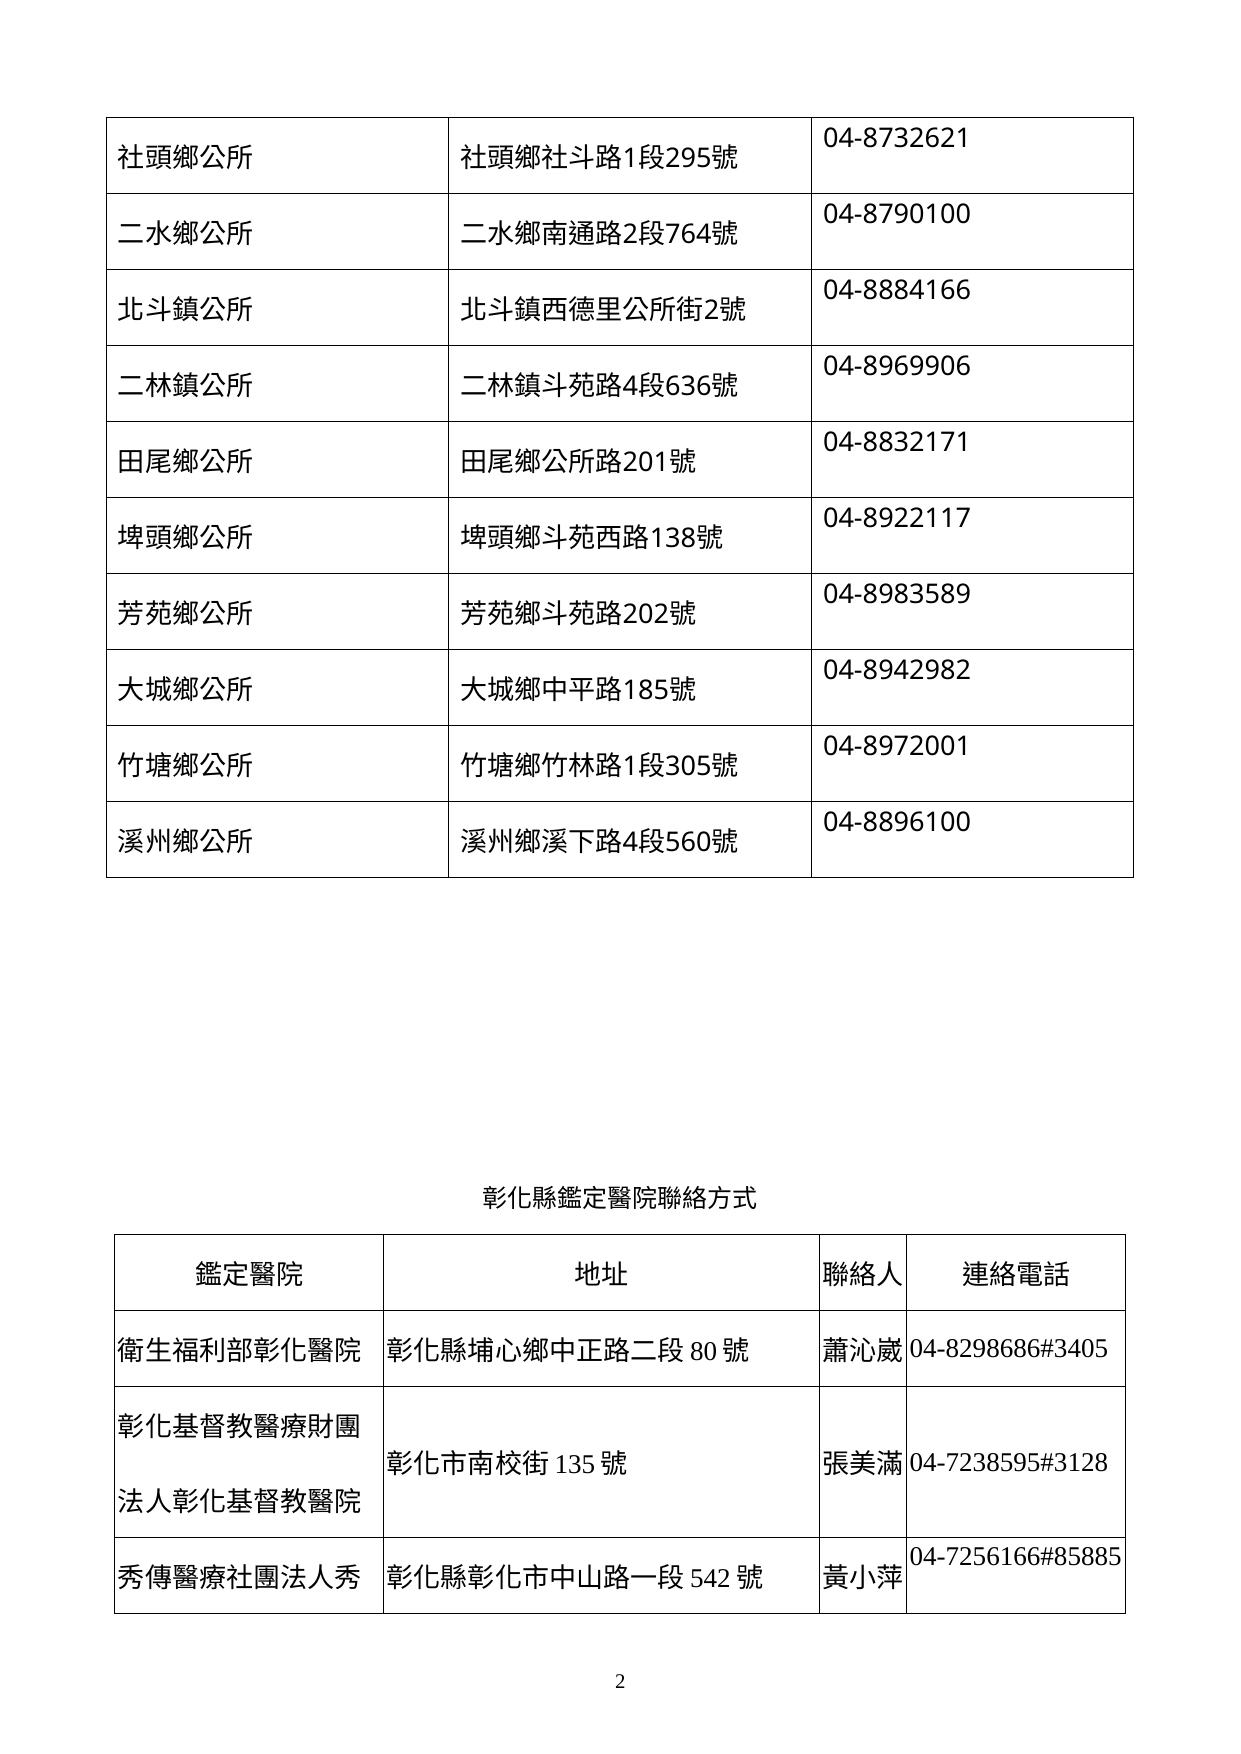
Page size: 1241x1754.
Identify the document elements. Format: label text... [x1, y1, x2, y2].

table_cell 社頭鄉社斗路1段295號 [449, 118, 811, 193]
table_cell 04-8922117 [812, 498, 1133, 573]
table_cell 04-8983589 [812, 574, 1133, 649]
table_cell 04-8884166 [812, 270, 1133, 345]
table_cell 二水鄉公所 [107, 194, 448, 269]
table_cell 田尾鄉公所 [107, 422, 448, 497]
table_cell 芳苑鄉斗苑路202號 [449, 574, 811, 649]
table_cell 北斗鎮西德里公所街2號 [449, 270, 811, 345]
table_cell 04-8790100 [812, 194, 1133, 269]
table_cell 04-7256166#85885 [907, 1538, 1125, 1613]
table_cell 衛生福利部彰化醫院 [115, 1311, 383, 1386]
table_cell 秀傳醫療社團法人秀 [115, 1538, 383, 1613]
table_cell 大城鄉公所 [107, 650, 448, 725]
table_header 聯絡人 [820, 1235, 906, 1310]
table_cell 芳苑鄉公所 [107, 574, 448, 649]
table_cell 04-8298686#3405 [907, 1311, 1125, 1386]
table_cell 北斗鎮公所 [107, 270, 448, 345]
table_cell 二林鎮斗苑路4段636號 [449, 346, 811, 421]
table_header 連絡電話 [907, 1235, 1125, 1310]
table_cell 張美滿 [820, 1387, 906, 1537]
table_cell 二林鎮公所 [107, 346, 448, 421]
table_header 地址 [384, 1235, 819, 1310]
table_cell 竹塘鄉公所 [107, 726, 448, 801]
table_cell 04-8732621 [812, 118, 1133, 193]
table_cell 大城鄉中平路185號 [449, 650, 811, 725]
table_cell 溪州鄉公所 [107, 802, 448, 877]
table_cell 埤頭鄉斗苑西路138號 [449, 498, 811, 573]
table_cell 04-8896100 [812, 802, 1133, 877]
table_cell 彰化縣埔心鄉中正路二段80號 [384, 1311, 819, 1386]
table_cell 彰化基督教醫療財團法人彰化基督教醫院 [115, 1387, 383, 1537]
table_header 鑑定醫院 [115, 1235, 383, 1310]
table_cell 黃小萍 [820, 1538, 906, 1613]
table_cell 04-7238595#3128 [907, 1387, 1125, 1537]
table_cell 田尾鄉公所路201號 [449, 422, 811, 497]
table_cell 社頭鄉公所 [107, 118, 448, 193]
table_cell 二水鄉南通路2段764號 [449, 194, 811, 269]
table_cell 竹塘鄉竹林路1段305號 [449, 726, 811, 801]
table_cell 彰化市南校街135號 [384, 1387, 819, 1537]
table_cell 04-8942982 [812, 650, 1133, 725]
table_cell 04-8832171 [812, 422, 1133, 497]
table_cell 04-8969906 [812, 346, 1133, 421]
table_cell 彰化縣彰化市中山路一段542號 [384, 1538, 819, 1613]
table_cell 04-8972001 [812, 726, 1133, 801]
table_cell 埤頭鄉公所 [107, 498, 448, 573]
text 彰化縣鑑定醫院聯絡方式 [118, 1178, 1122, 1216]
table_cell 溪州鄉溪下路4段560號 [449, 802, 811, 877]
table_cell 蕭沁崴 [820, 1311, 906, 1386]
